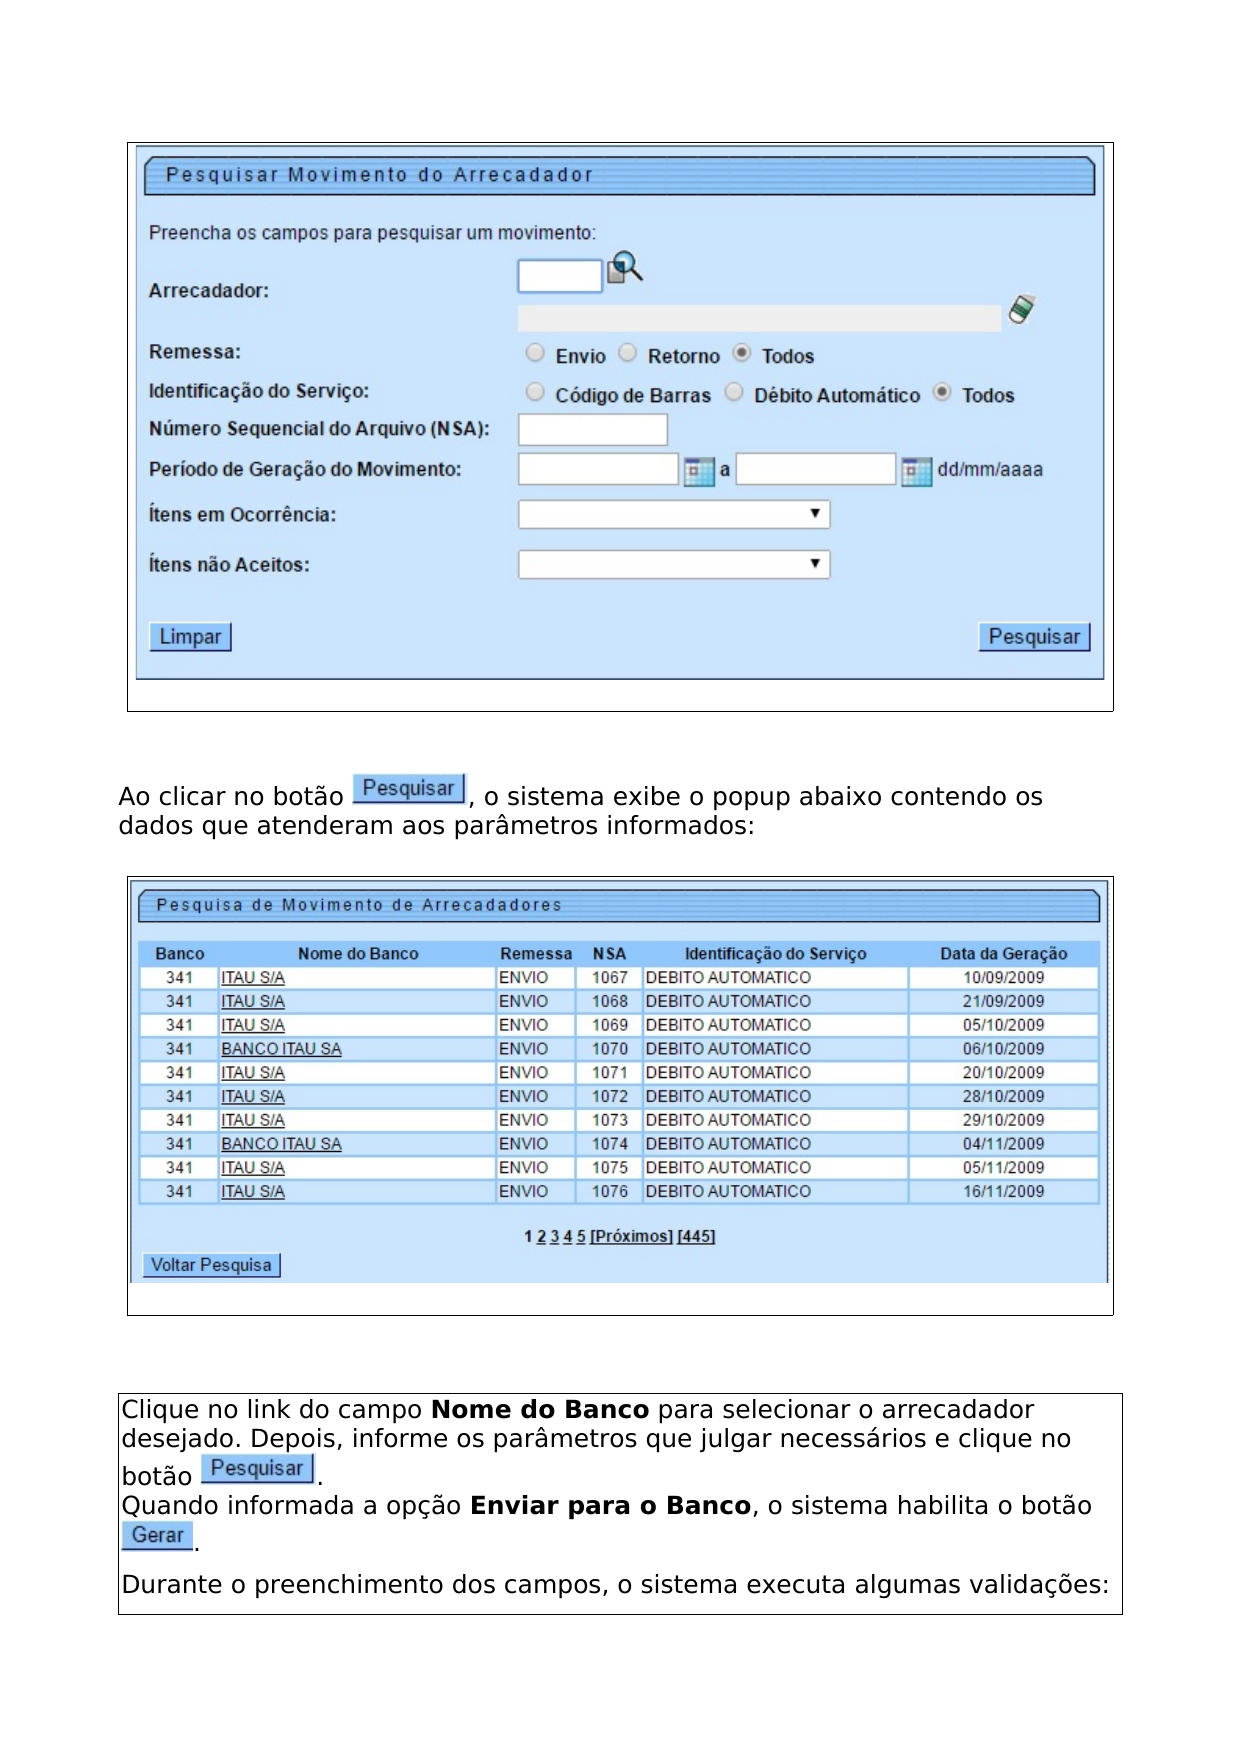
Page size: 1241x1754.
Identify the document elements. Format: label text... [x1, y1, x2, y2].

picture [121, 1520, 193, 1552]
picture [129, 879, 1111, 1283]
picture [135, 144, 1105, 680]
picture [200, 1453, 317, 1485]
table_header [128, 877, 1113, 1315]
text Ao clicar no botão , o sistema exibe o popup abaixo contendo os dados que atenderam aos parâmetros informados: [118, 774, 1122, 840]
table_header [128, 143, 1113, 711]
picture [352, 773, 468, 805]
table_header Clique no link do campo Nome do Banco para selecionar o arrecadador desejado. Depois, informe os parâmetros que julgar necessários e clique no botão . Quando informada a opção Enviar para o Banco, o sistema habilita o botão . Durante o preenchimento dos campos, o sistema executa algumas validações: Validar data da parcela: Caso o usuário não selecione a data das parcelas, o sistema exibe a mensagem: Informe a data das parcelas para a geração. Verificar lista de bancos vazia: Caso a lista de bancos esteja vazia, a data das parcelas, o sistema exibe a mensagem Não existem movimentos de débito automático a serem gerados para a data das parcelas informada. Verificar movimento de débito automático: Caso o movimento de arrecadador selecionado não tenha o código de remessa correspondente a envio, ou a identificação do serviço não corresponda a débito automático, ou não seja débito automático de cliente responsável do arrecadador movimento selecionado, o sistema exibe a mensagem: Movimento informado não é de envio de débito automático de cliente responsável. Verificar sucesso da transação: Caso o código de retorno da operação efetuada no banco de dados seja diferente de zero, o sistema exibe a mensagem conforme o código de retorno e encerrar a operação. [119, 1394, 1122, 1614]
